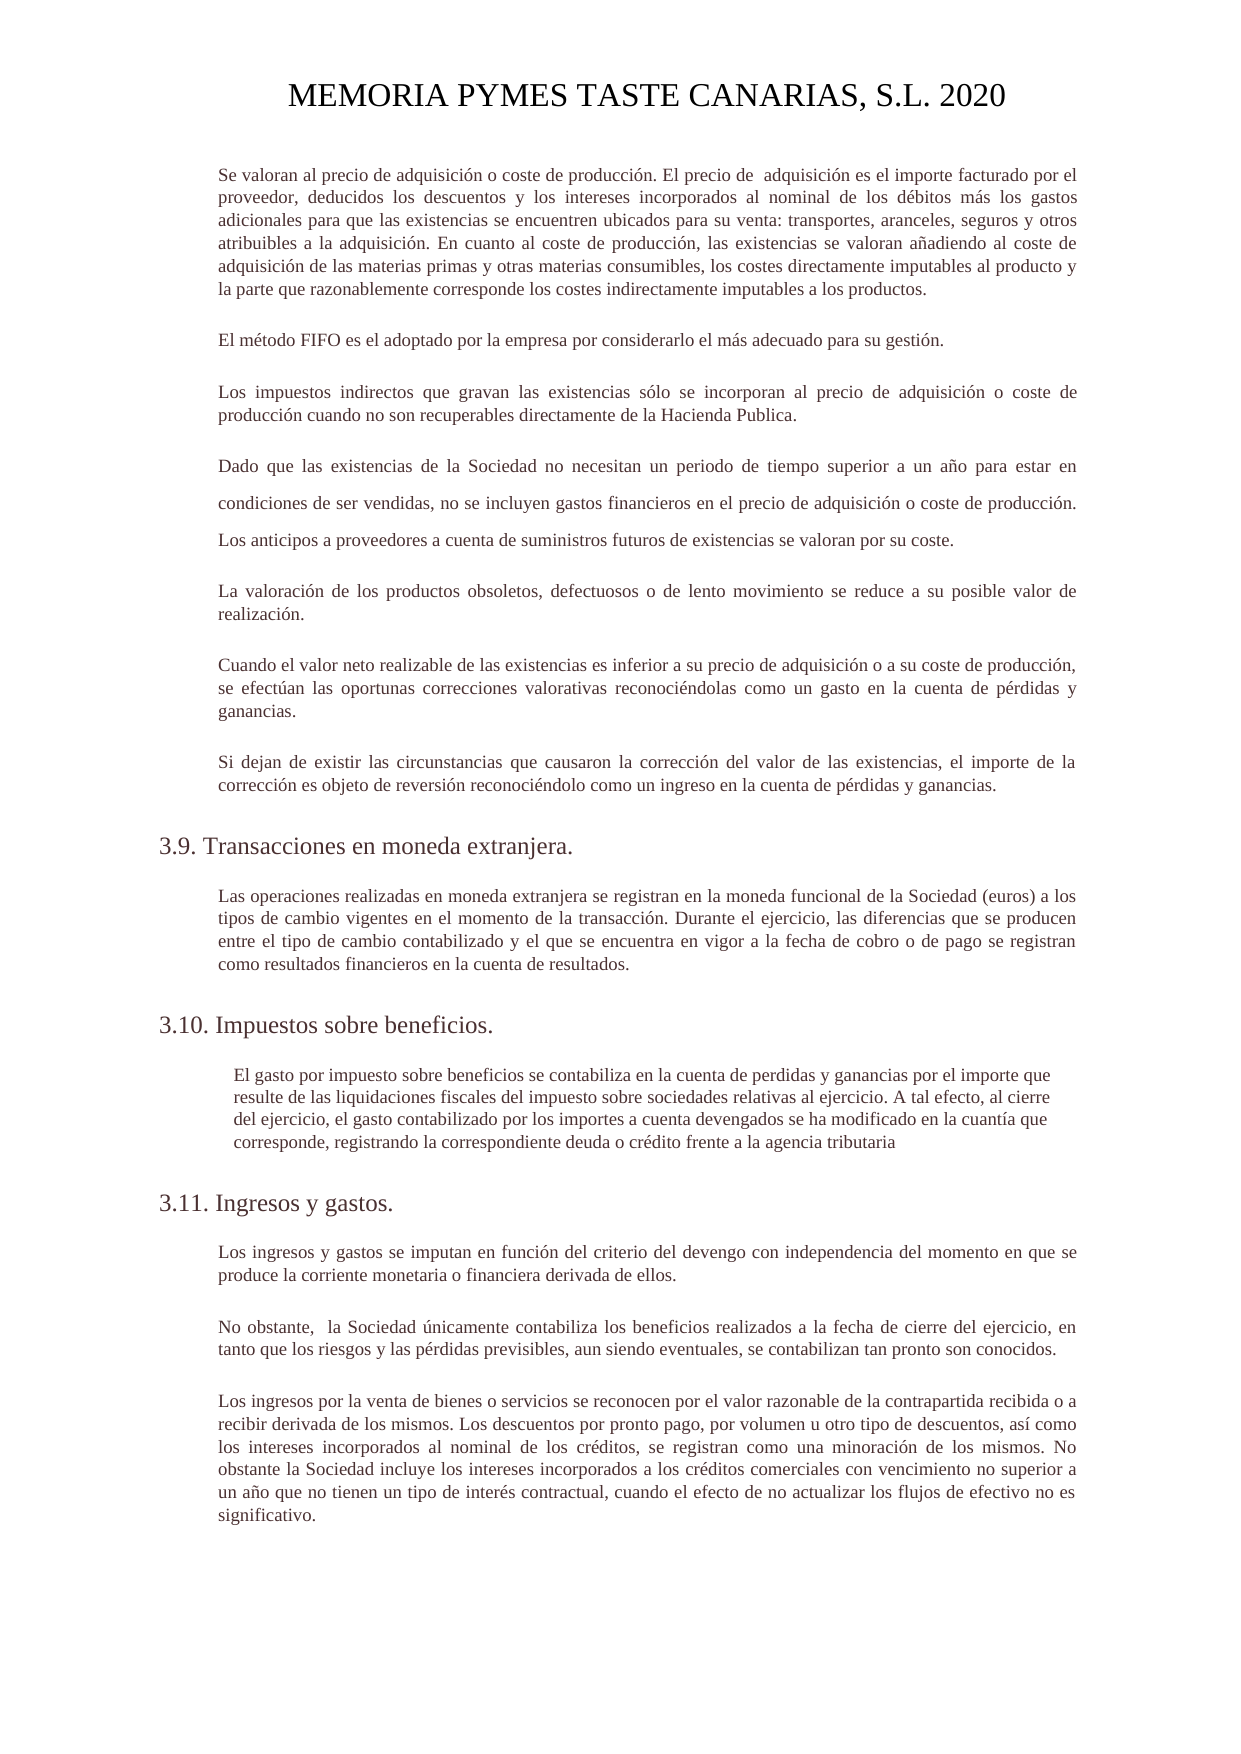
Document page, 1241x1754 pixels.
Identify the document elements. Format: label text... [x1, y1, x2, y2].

text Los ingresos y gastos se imputan en función del criterio del devengo con independencia del momento en que se produce la corriente monetaria o financiera derivada de ellos. [218, 1241, 1078, 1286]
text Los ingresos por la venta de bienes o servicios se reconocen por el valor razonable de la contrapartida recibida o a recibir derivada de los mismos. Los descuentos por pronto pago, por volumen u otro tipo de descuentos, así como los intereses incorporados al nominal de los créditos, se registran como una minoración de los mismos. No obstante la Sociedad incluye los intereses incorporados a los créditos comerciales con vencimiento no superior a un año que no tienen un tipo de interés contractual, cuando el efecto de no actualizar los flujos de efectivo no es significativo. [218, 1390, 1078, 1526]
text 3.10. Impuestos sobre beneficios. [159, 1010, 1078, 1039]
text 3.9. Transacciones en moneda extranjera. [159, 831, 1078, 860]
text No obstante, la Sociedad únicamente contabiliza los beneficios realizados a la fecha de cierre del ejercicio, en tanto que los riesgos y las pérdidas previsibles, aun siendo eventuales, se contabilizan tan pronto son conocidos. [218, 1316, 1078, 1360]
text 3.11. Ingresos y gastos. [159, 1188, 1078, 1217]
text Si dejan de existir las circunstancias que causaron la corrección del valor de las existencias, el importe de la corrección es objeto de reversión reconociéndolo como un ingreso en la cuenta de pérdidas y ganancias. [218, 751, 1078, 796]
text La valoración de los productos obsoletos, defectuosos o de lento movimiento se reduce a su posible valor de realización. [218, 580, 1078, 624]
text Las operaciones realizadas en moneda extranjera se registran en la moneda funcional de la Sociedad (euros) a los tipos de cambio vigentes en el momento de la transacción. Durante el ejercicio, las diferencias que se producen entre el tipo de cambio contabilizado y el que se encuentra en vigor a la fecha de cobro o de pago se registran como resultados financieros en la cuenta de resultados. [218, 884, 1078, 974]
text Cuando el valor neto realizable de las existencias es inferior a su precio de adquisición o a su coste de producción, se efectúan las oportunas correcciones valorativas reconociéndolas como un gasto en la cuenta de pérdidas y ganancias. [218, 654, 1078, 721]
text Se valoran al precio de adquisición o coste de producción. El precio de adquisición es el importe facturado por el proveedor, deducidos los descuentos y los intereses incorporados al nominal de los débitos más los gastos adicionales para que las existencias se encuentren ubicados para su venta: transportes, aranceles, seguros y otros atribuibles a la adquisición. En cuanto al coste de producción, las existencias se valoran añadiendo al coste de adquisición de las materias primas y otras materias consumibles, los costes directamente imputables al producto y la parte que razonablemente corresponde los costes indirectamente imputables a los productos. [218, 163, 1078, 299]
text Dado que las existencias de la Sociedad no necesitan un periodo de tiempo superior a un año para estar en condiciones de ser vendidas, no se incluyen gastos financieros en el precio de adquisición o coste de producción. Los anticipos a proveedores a cuenta de suministros futuros de existencias se valoran por su coste. [218, 455, 1078, 550]
text Los impuestos indirectos que gravan las existencias sólo se incorporan al precio de adquisición o coste de producción cuando no son recuperables directamente de la Hacienda Publica. [218, 381, 1078, 425]
text El método FIFO es el adoptado por la empresa por considerarlo el más adecuado para su gestión. [218, 329, 1078, 351]
text El gasto por impuesto sobre beneficios se contabiliza en la cuenta de perdidas y ganancias por el importe que resulte de las liquidaciones fiscales del impuesto sobre sociedades relativas al ejercicio. A tal efecto, al cierre del ejercicio, el gasto contabilizado por los importes a cuenta devengados se ha modificado en la cuantía que corresponde, registrando la correspondiente deuda o crédito frente a la agencia tributaria [233, 1063, 1078, 1152]
